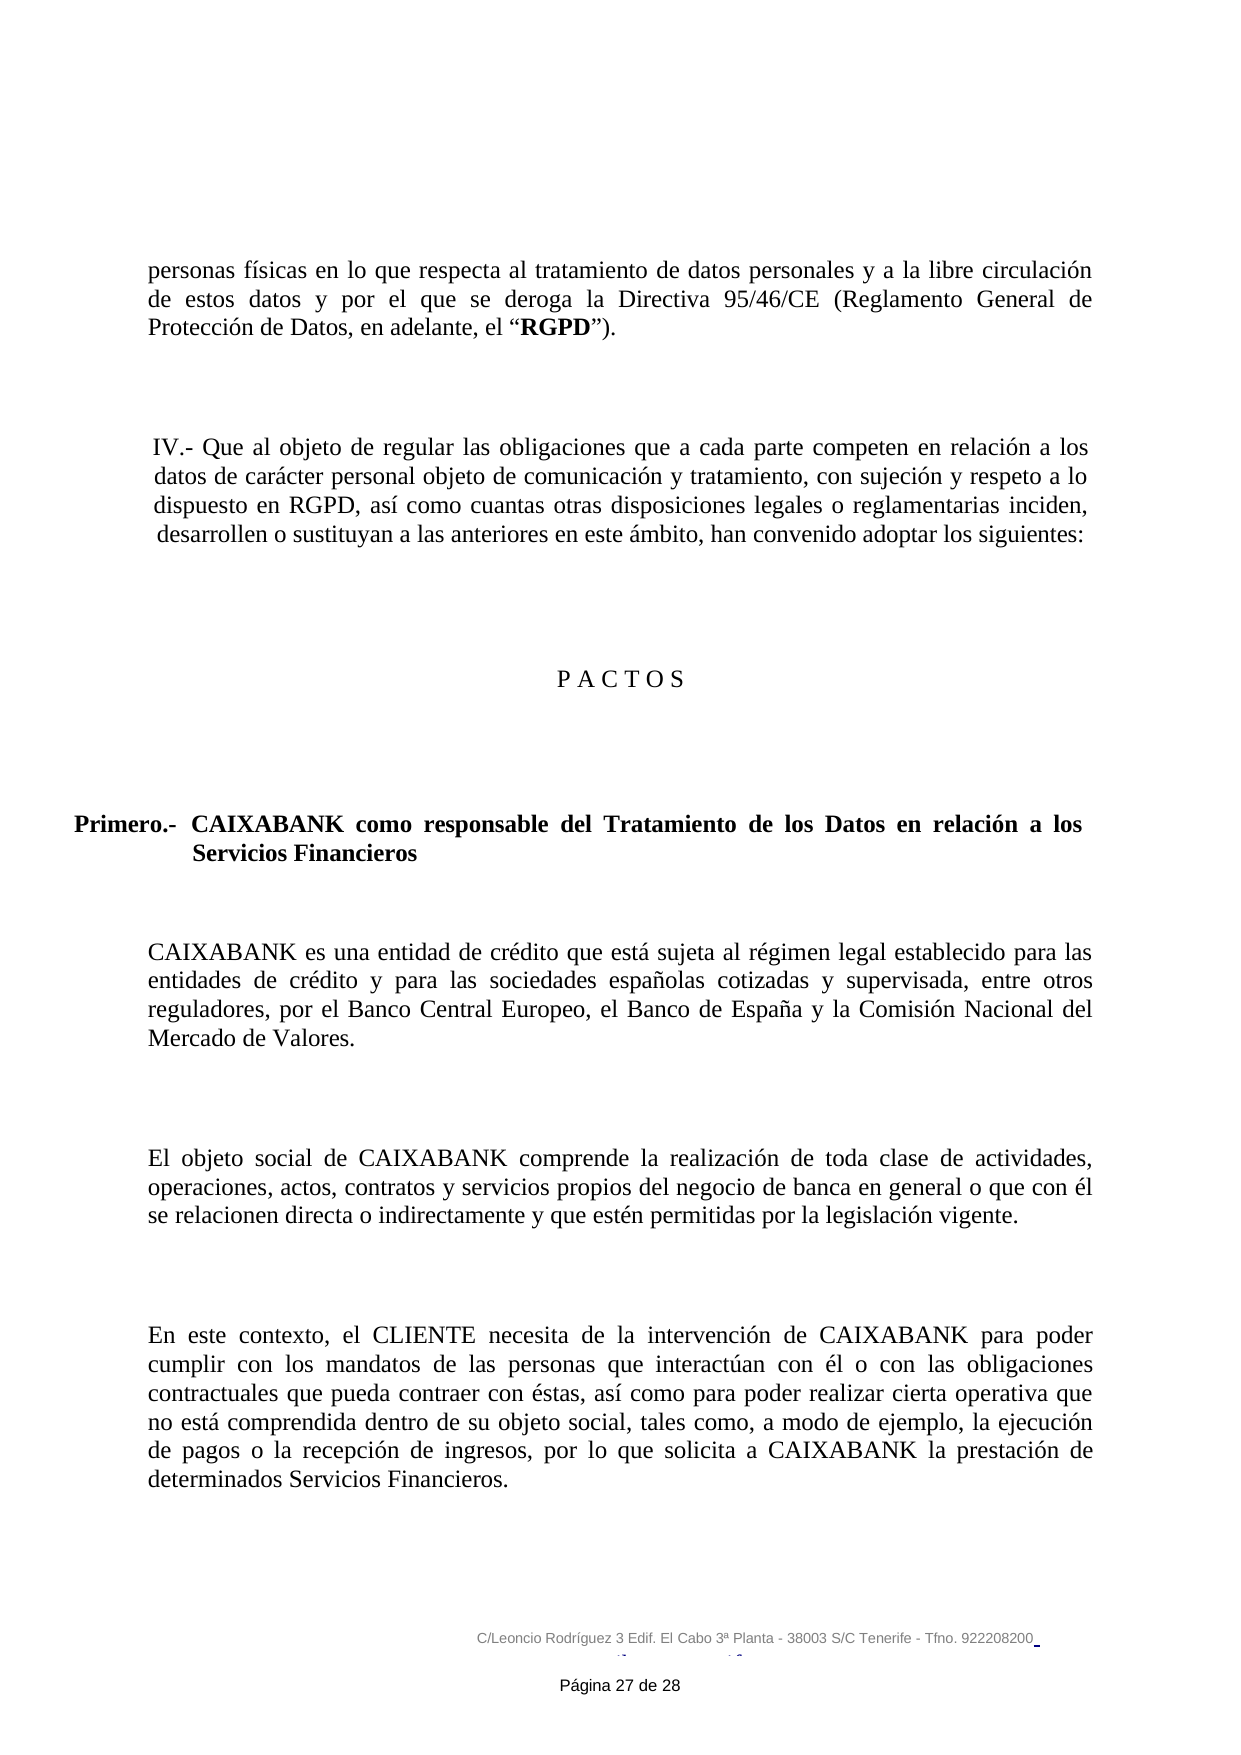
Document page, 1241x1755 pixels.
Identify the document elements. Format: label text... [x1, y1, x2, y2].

text personas físicas en lo que respecta al tratamiento de datos personales y a la libre circulación de estos datos y por el que se deroga la Directiva 95/46/CE (Reglamento General de Protección de Datos, en adelante, el “RGPD”). [148, 255, 1093, 341]
text En este contexto, el CLIENTE necesita de la intervención de CAIXABANK para poder cumplir con los mandatos de las personas que interactúan con él o con las obligaciones contractuales que pueda contraer con éstas, así como para poder realizar cierta operativa que no está comprendida dentro de su objeto social, tales como, a modo de ejemplo, la ejecución de pagos o la recepción de ingresos, por lo que solicita a CAIXABANK la prestación de determinados Servicios Financieros. [148, 1321, 1093, 1493]
text IV.- Que al objeto de regular las obligaciones que a cada parte competen en relación a los datos de carácter personal objeto de comunicación y tratamiento, con sujeción y respeto a lo dispuesto en RGPD, así como cuantas otras disposiciones legales o reglamentarias inciden, desarrollen o sustituyan a las anteriores en este ámbito, han convenido adoptar los siguientes: [148, 432, 1093, 547]
text CAIXABANK es una entidad de crédito que está sujeta al régimen legal establecido para las entidades de crédito y para las sociedades españolas cotizadas y supervisada, entre otros reguladores, por el Banco Central Europeo, el Banco de España y la Comisión Nacional del Mercado de Valores. [148, 937, 1093, 1052]
subtitle Primero.- CAIXABANK como responsable del Tratamiento de los Datos en relación a los Servicios Financieros [74, 809, 1093, 866]
text El objeto social de CAIXABANK comprende la realización de toda clase de actividades, operaciones, actos, contratos y servicios propios del negocio de banca en general o que con él se relacionen directa o indirectamente y que estén permitidas por la legislación vigente. [148, 1143, 1093, 1229]
text P A C T O S [135, 664, 1105, 693]
